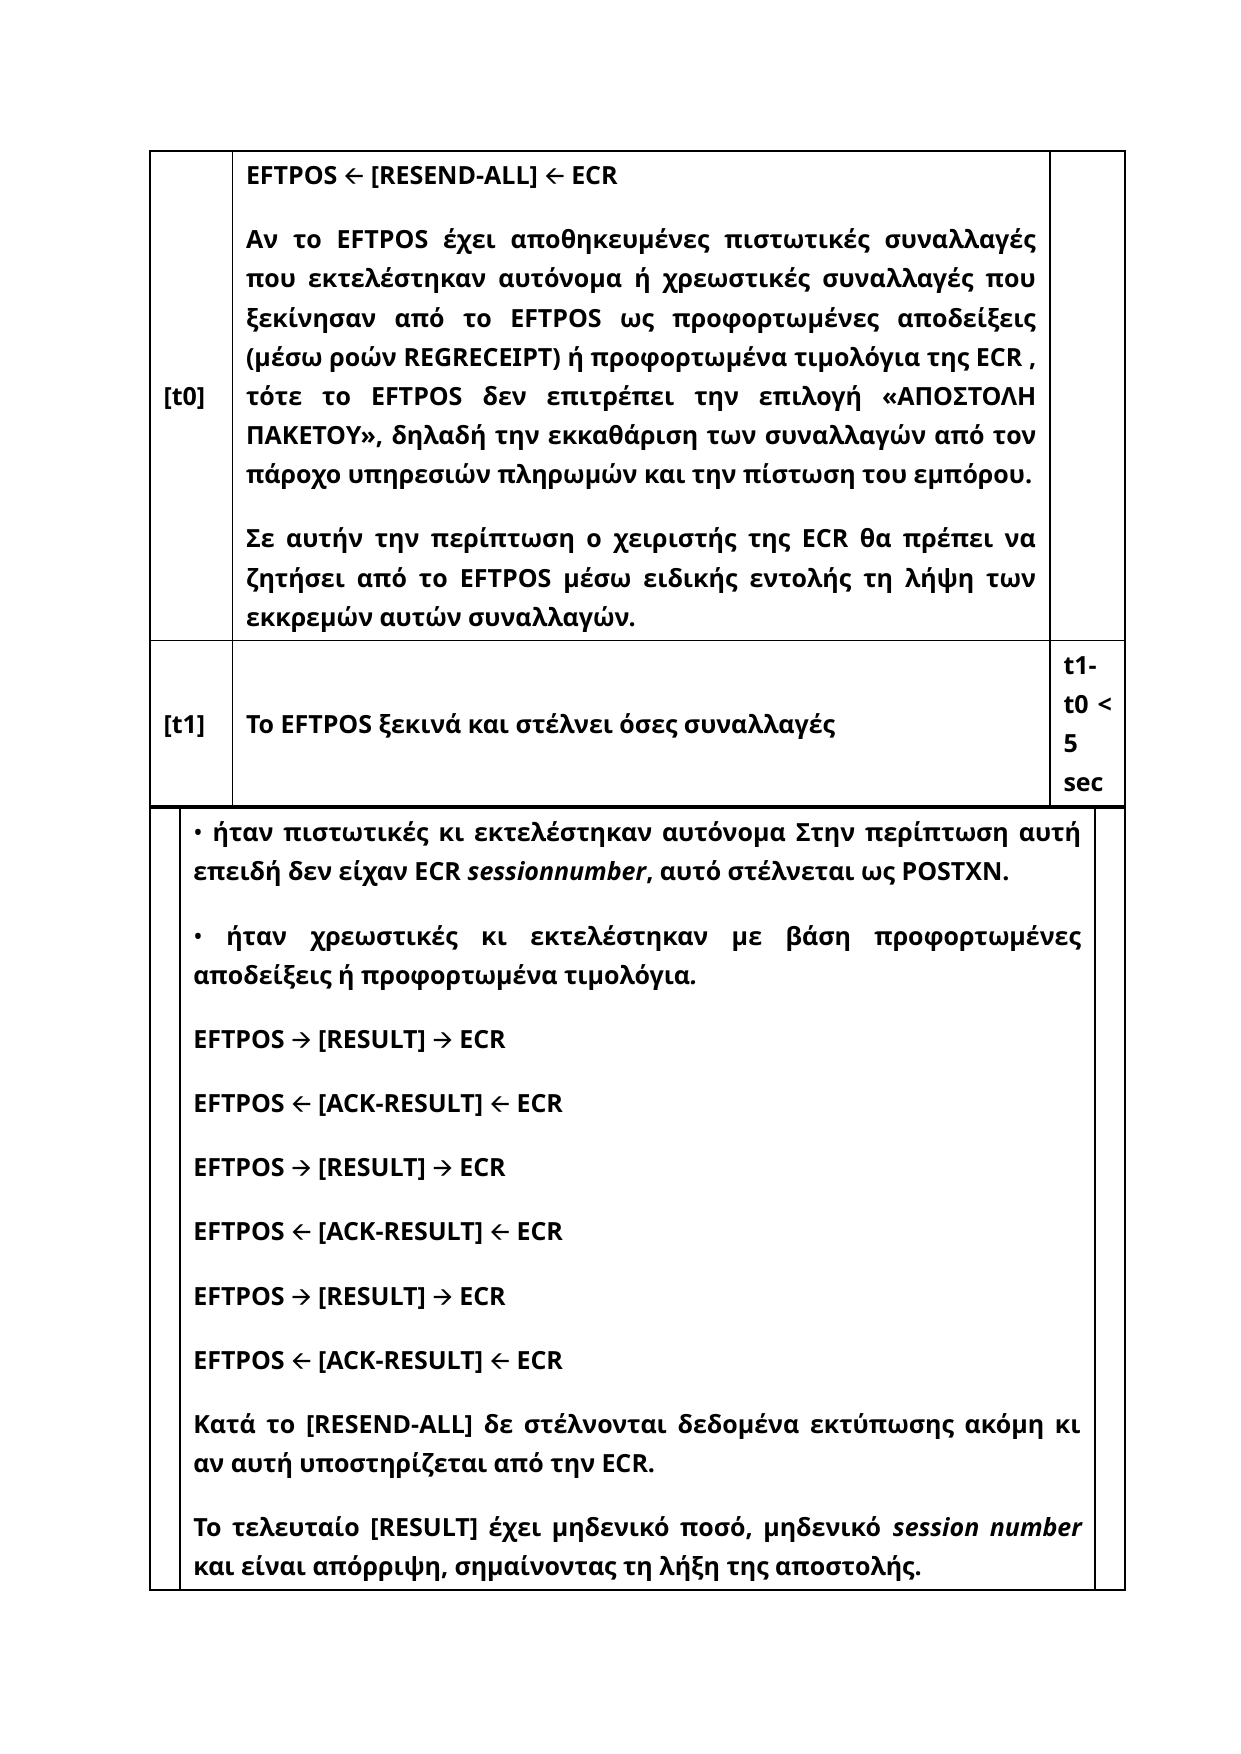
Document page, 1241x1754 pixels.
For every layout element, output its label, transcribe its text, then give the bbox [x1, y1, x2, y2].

table_header [1051, 152, 1124, 640]
table_header [t0] [151, 152, 232, 640]
table_header • ήταν πιστωτικές κι εκτελέστηκαν αυτόνομα Στην περίπτωση αυτή επειδή δεν είχαν ECR sessionnumber, αυτό στέλνεται ως POSTXN. • ήταν χρεωστικές κι εκτελέστηκαν με βάση προφορτωμένες αποδείξεις ή προφορτωμένα τιμολόγια. EFTPOS 🡪 [RESULT] 🡪 ECR EFTPOS 🡨 [ACK-RESULT] 🡨 ECR EFTPOS 🡪 [RESULT] 🡪 ECR EFTPOS 🡨 [ACK-RESULT] 🡨 ECR EFTPOS 🡪 [RESULT] 🡪 ECR EFTPOS 🡨 [ACK-RESULT] 🡨 ECR Κατά το [RESEND-ALL] δε στέλνονται δεδομένα εκτύπωσης ακόμη κι αν αυτή υποστηρίζεται από την ECR. Το τελευταίο [RESULT] έχει μηδενικό ποσό, μηδενικό session number και είναι απόρριψη, σημαίνοντας τη λήξη της αποστολής. [181, 809, 1094, 1589]
table_header EFTPOS 🡨 [RESEND-ALL] 🡨 ECR Αν το EFTPOS έχει αποθηκευμένες πιστωτικές συναλλαγές που εκτελέστηκαν αυτόνομα ή χρεωστικές συναλλαγές που ξεκίνησαν από το EFTPOS ως προφορτωμένες αποδείξεις (μέσω ροών REGRECEIPT) ή προφορτωμένα τιμολόγια της ECR , τότε το EFTPOS δεν επιτρέπει την επιλογή «ΑΠΟΣΤΟΛΗ ΠΑΚΕΤΟΥ», δηλαδή την εκκαθάριση των συναλλαγών από τον πάροχο υπηρεσιών πληρωμών και την πίστωση του εμπόρου. Σε αυτήν την περίπτωση ο χειριστής της ECR θα πρέπει να ζητήσει από το EFTPOS μέσω ειδικής εντολής τη λήψη των εκκρεμών αυτών συναλλαγών. [233, 152, 1049, 640]
table_header [1096, 809, 1124, 1589]
table_cell Το EFTPOS ξεκινά και στέλνει όσες συναλλαγές [233, 641, 1049, 805]
table_cell t1-t0 < 5 sec [1051, 641, 1124, 805]
table_header [151, 809, 179, 1589]
table_cell [t1] [151, 641, 232, 805]
